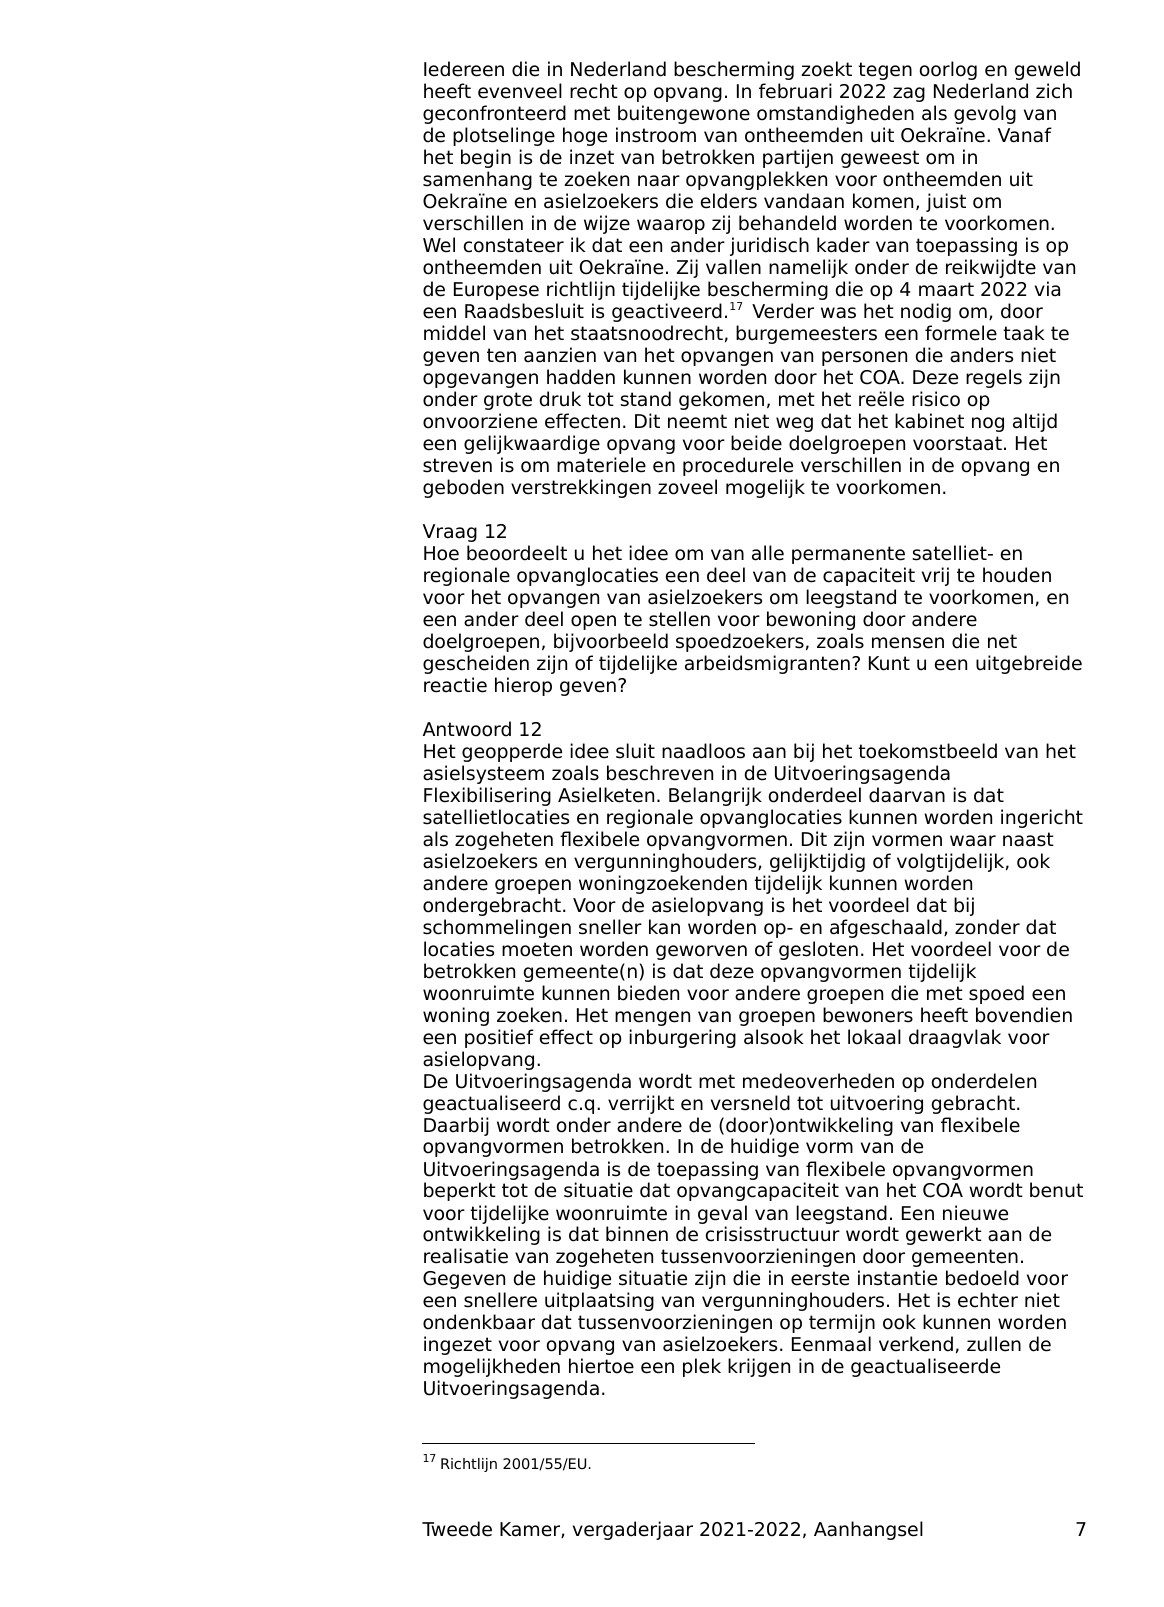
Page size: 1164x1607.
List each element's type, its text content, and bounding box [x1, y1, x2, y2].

text Vraag 12 [422, 521, 1087, 543]
text Antwoord 12 [422, 719, 1087, 741]
text Het geopperde idee sluit naadloos aan bij het toekomstbeeld van het asielsysteem zoals beschreven in de Uitvoeringsagenda Flexibilisering Asielketen. Belangrijk onderdeel daarvan is dat satellietlocaties en regionale opvanglocaties kunnen worden ingericht als zogeheten flexibele opvangvormen. Dit zijn vormen waar naast asielzoekers en vergunninghouders, gelijktijdig of volgtijdelijk, ook andere groepen woningzoekenden tijdelijk kunnen worden ondergebracht. Voor de asielopvang is het voordeel dat bij schommelingen sneller kan worden op- en afgeschaald, zonder dat locaties moeten worden geworven of gesloten. Het voordeel voor de betrokken gemeente(n) is dat deze opvangvormen tijdelijk woonruimte kunnen bieden voor andere groepen die met spoed een woning zoeken. Het mengen van groepen bewoners heeft bovendien een positief effect op inburgering alsook het lokaal draagvlak voor asielopvang. [422, 741, 1087, 1071]
text Iedereen die in Nederland bescherming zoekt tegen oorlog en geweld heeft evenveel recht op opvang. In februari 2022 zag Nederland zich geconfronteerd met buitengewone omstandigheden als gevolg van de plotselinge hoge instroom van ontheemden uit Oekraïne. Vanaf het begin is de inzet van betrokken partijen geweest om in samenhang te zoeken naar opvangplekken voor ontheemden uit Oekraïne en asielzoekers die elders vandaan komen, juist om verschillen in de wijze waarop zij behandeld worden te voorkomen. Wel constateer ik dat een ander juridisch kader van toepassing is op ontheemden uit Oekraïne. Zij vallen namelijk onder de reikwijdte van de Europese richtlijn tijdelijke bescherming die op 4 maart 2022 via een Raadsbesluit is geactiveerd. Verder was het nodig om, door middel van het staatsnoodrecht, burgemeesters een formele taak te geven ten aanzien van het opvangen van personen die anders niet opgevangen hadden kunnen worden door het COA. Deze regels zijn onder grote druk tot stand gekomen, met het reële risico op onvoorziene effecten. Dit neemt niet weg dat het kabinet nog altijd een gelijkwaardige opvang voor beide doelgroepen voorstaat. Het streven is om materiele en procedurele verschillen in de opvang en geboden verstrekkingen zoveel mogelijk te voorkomen. [422, 59, 1087, 499]
text Richtlijn 2001/55/EU. [422, 1452, 1087, 1474]
text Hoe beoordeelt u het idee om van alle permanente satelliet- en regionale opvanglocaties een deel van de capaciteit vrij te houden voor het opvangen van asielzoekers om leegstand te voorkomen, en een ander deel open te stellen voor bewoning door andere doelgroepen, bijvoorbeeld spoedzoekers, zoals mensen die net gescheiden zijn of tijdelijke arbeidsmigranten? Kunt u een uitgebreide reactie hierop geven? [422, 543, 1087, 697]
text De Uitvoeringsagenda wordt met medeoverheden op onderdelen geactualiseerd c.q. verrijkt en versneld tot uitvoering gebracht. Daarbij wordt onder andere de (door)ontwikkeling van flexibele opvangvormen betrokken. In de huidige vorm van de Uitvoeringsagenda is de toepassing van flexibele opvangvormen beperkt tot de situatie dat opvangcapaciteit van het COA wordt benut voor tijdelijke woonruimte in geval van leegstand. Een nieuwe ontwikkeling is dat binnen de crisisstructuur wordt gewerkt aan de realisatie van zogeheten tussenvoorzieningen door gemeenten. Gegeven de huidige situatie zijn die in eerste instantie bedoeld voor een snellere uitplaatsing van vergunninghouders. Het is echter niet ondenkbaar dat tussenvoorzieningen op termijn ook kunnen worden ingezet voor opvang van asielzoekers. Eenmaal verkend, zullen de mogelijkheden hiertoe een plek krijgen in de geactualiseerde Uitvoeringsagenda. [422, 1071, 1087, 1400]
